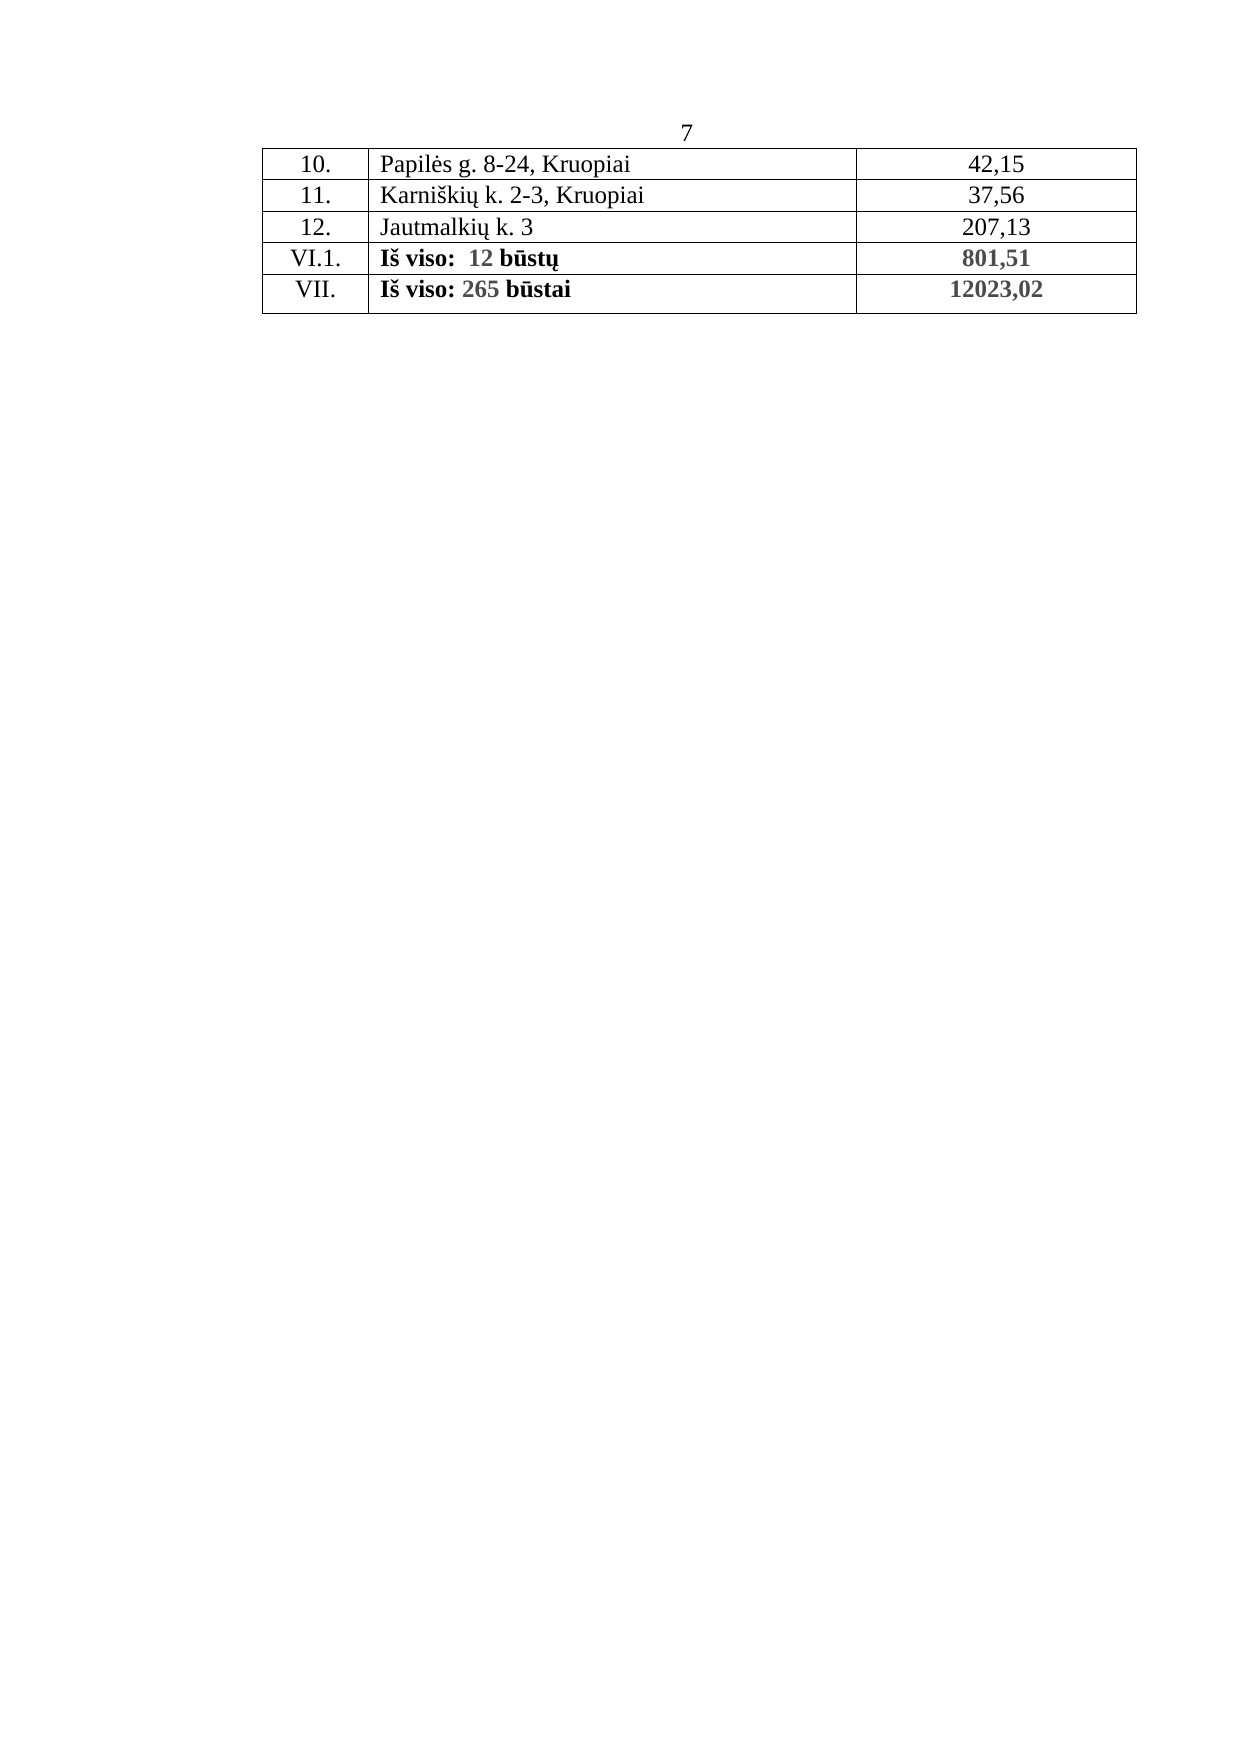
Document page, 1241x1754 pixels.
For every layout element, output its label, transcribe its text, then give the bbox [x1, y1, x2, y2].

table_cell Iš viso: 265 būstai [369, 275, 856, 313]
table_cell Papilės g. 8-24, Kruopiai [369, 149, 856, 179]
table_cell 801,51 [857, 243, 1136, 273]
table_cell VII. [263, 275, 368, 313]
table_cell Iš viso: 12 būstų [369, 243, 856, 273]
table_cell Jautmalkių k. 3 [369, 212, 856, 242]
table_cell VI.1. [263, 243, 368, 273]
table_cell 12. [263, 212, 368, 242]
table_cell 42,15 [857, 149, 1136, 179]
table_cell 10. [263, 149, 368, 179]
table_cell 12023,02 [857, 275, 1136, 313]
table_cell 207,13 [857, 212, 1136, 242]
table_cell 11. [263, 180, 368, 211]
table_cell 37,56 [857, 180, 1136, 211]
table_cell Karniškių k. 2-3, Kruopiai [369, 180, 856, 211]
